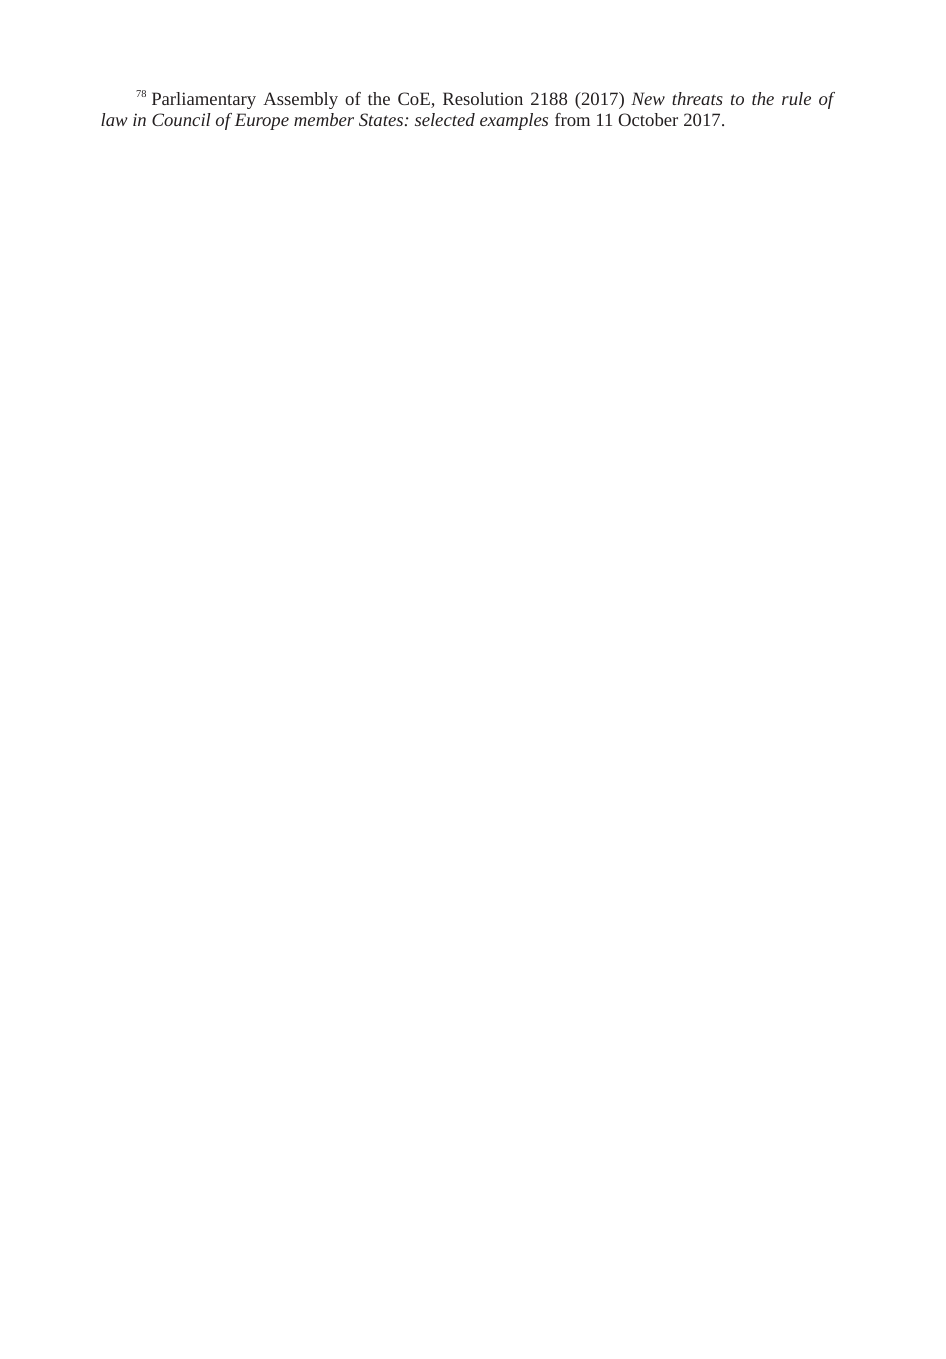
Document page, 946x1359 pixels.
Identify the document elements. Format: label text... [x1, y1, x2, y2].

text 78 Parliamentary Assembly of the CoE, Resolution 2188 (2017) New threats to the rule of law in Council of Europe member States: selected examples from 11 October 2017. [100, 87, 834, 131]
